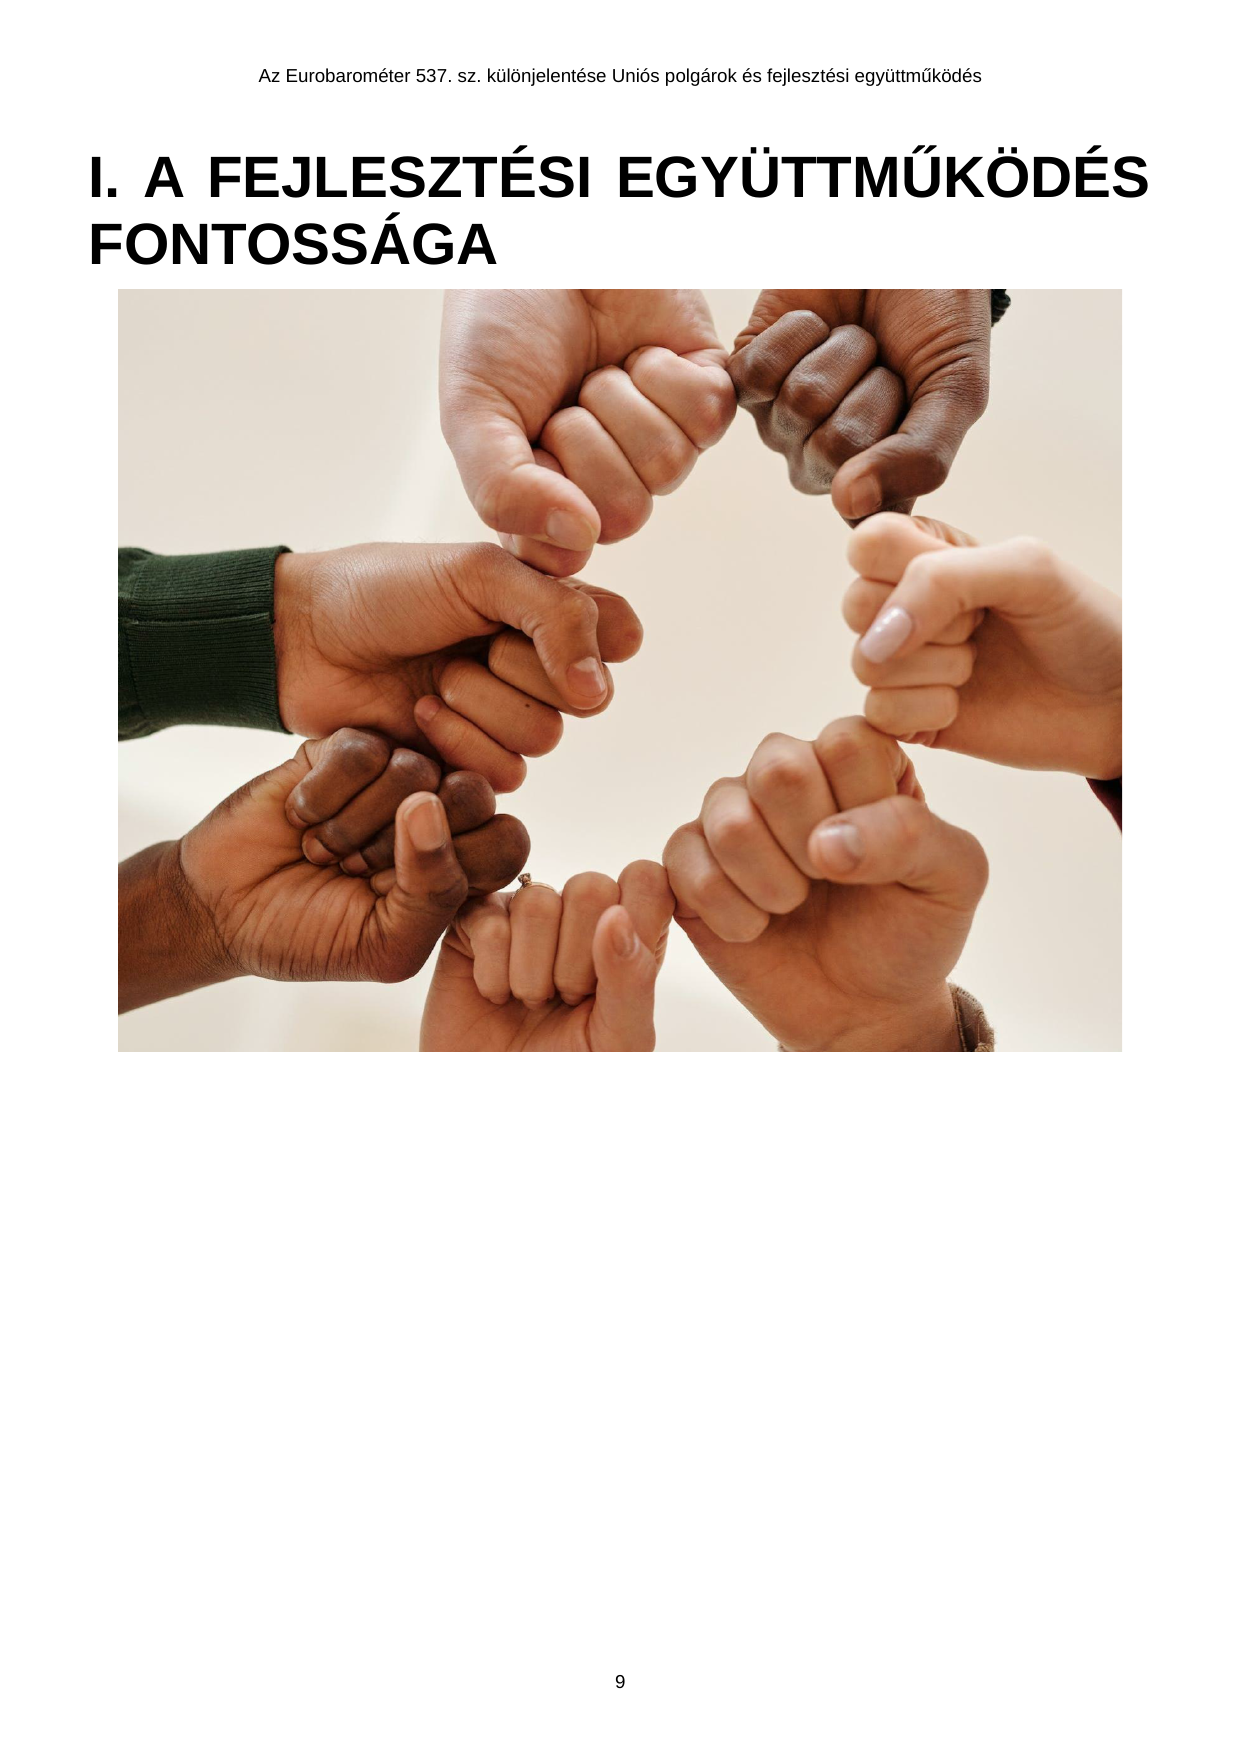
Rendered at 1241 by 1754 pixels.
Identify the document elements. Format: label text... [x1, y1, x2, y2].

picture [118, 289, 1123, 1052]
subtitle I. A FEJLESZTÉSI EGYÜTTMŰKÖDÉS FONTOSSÁGA [88, 143, 1152, 277]
